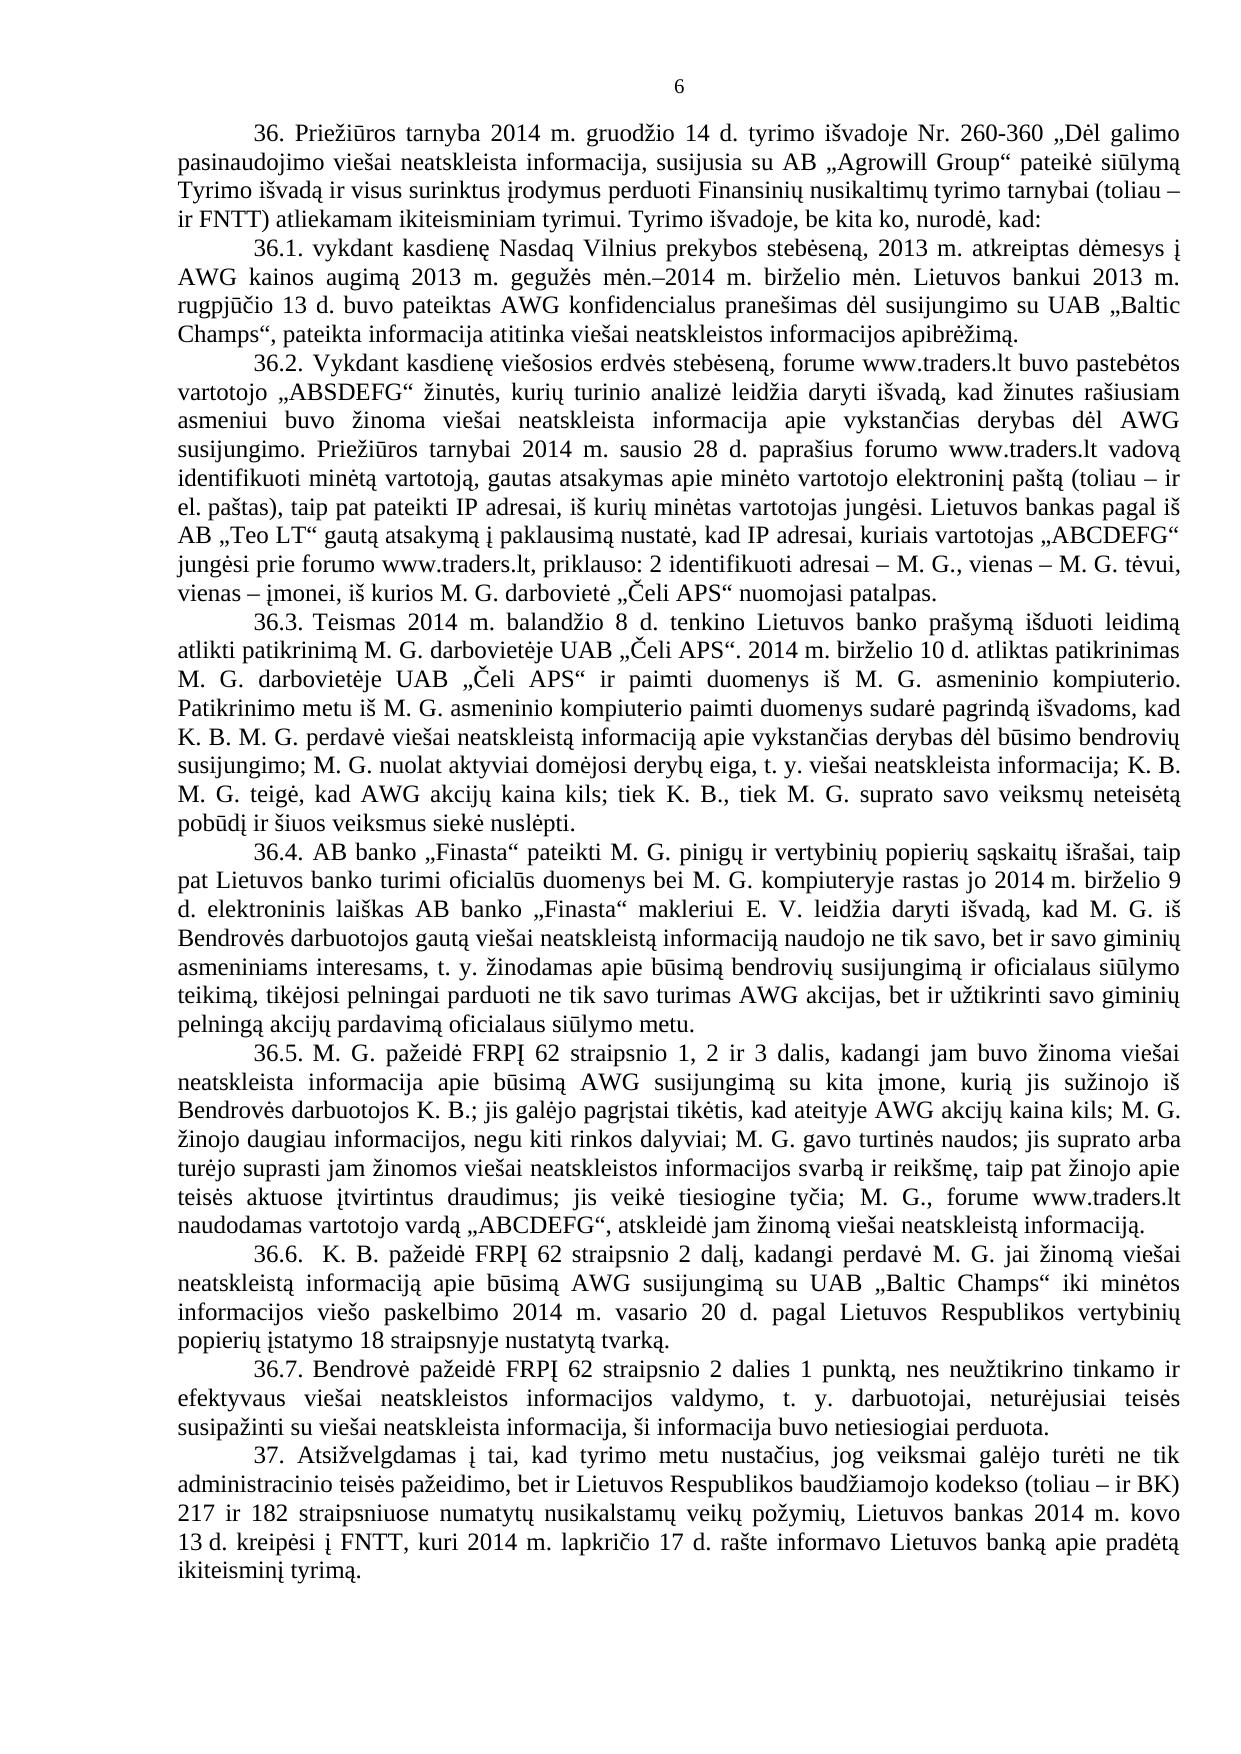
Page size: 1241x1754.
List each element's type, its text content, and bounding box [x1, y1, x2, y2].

text 36.3. Teismas 2014 m. balandžio 8 d. tenkino Lietuvos banko prašymą išduoti leidimą atlikti patikrinimą M. G. darbovietėje UAB „Čeli APS“. 2014 m. birželio 10 d. atliktas patikrinimas M. G. darbovietėje UAB „Čeli APS“ ir paimti duomenys iš M. G. asmeninio kompiuterio. Patikrinimo metu iš M. G. asmeninio kompiuterio paimti duomenys sudarė pagrindą išvadoms, kad K. B. M. G. perdavė viešai neatskleistą informaciją apie vykstančias derybas dėl būsimo bendrovių susijungimo; M. G. nuolat aktyviai domėjosi derybų eiga, t. y. viešai neatskleista informacija; K. B. M. G. teigė, kad AWG akcijų kaina kils; tiek K. B., tiek M. G. suprato savo veiksmų neteisėtą pobūdį ir šiuos veiksmus siekė nuslėpti. [177, 607, 1181, 837]
text 36.1. vykdant kasdienę Nasdaq Vilnius prekybos stebėseną, 2013 m. atkreiptas dėmesys į AWG kainos augimą 2013 m. gegužės mėn.–2014 m. birželio mėn. Lietuvos bankui 2013 m. rugpjūčio 13 d. buvo pateiktas AWG konfidencialus pranešimas dėl susijungimo su UAB „Baltic Champs“, pateikta informacija atitinka viešai neatskleistos informacijos apibrėžimą. [177, 233, 1181, 348]
text 36.6. K. B. pažeidė FRPĮ 62 straipsnio 2 dalį, kadangi perdavė M. G. jai žinomą viešai neatskleistą informaciją apie būsimą AWG susijungimą su UAB „Baltic Champs“ iki minėtos informacijos viešo paskelbimo 2014 m. vasario 20 d. pagal Lietuvos Respublikos vertybinių popierių įstatymo 18 straipsnyje nustatytą tvarką. [177, 1239, 1181, 1354]
text 36.5. M. G. pažeidė FRPĮ 62 straipsnio 1, 2 ir 3 dalis, kadangi jam buvo žinoma viešai neatskleista informacija apie būsimą AWG susijungimą su kita įmone, kurią jis sužinojo iš Bendrovės darbuotojos K. B.; jis galėjo pagrįstai tikėtis, kad ateityje AWG akcijų kaina kils; M. G. žinojo daugiau informacijos, negu kiti rinkos dalyviai; M. G. gavo turtinės naudos; jis suprato arba turėjo suprasti jam žinomos viešai neatskleistos informacijos svarbą ir reikšmę, taip pat žinojo apie teisės aktuose įtvirtintus draudimus; jis veikė tiesiogine tyčia; M. G., forume www.traders.lt naudodamas vartotojo vardą „ABCDEFG“, atskleidė jam žinomą viešai neatskleistą informaciją. [177, 1038, 1181, 1239]
text 36.2. Vykdant kasdienę viešosios erdvės stebėseną, forume www.traders.lt buvo pastebėtos vartotojo „ABSDEFG“ žinutės, kurių turinio analizė leidžia daryti išvadą, kad žinutes rašiusiam asmeniui buvo žinoma viešai neatskleista informacija apie vykstančias derybas dėl AWG susijungimo. Priežiūros tarnybai 2014 m. sausio 28 d. paprašius forumo www.traders.lt vadovą identifikuoti minėtą vartotoją, gautas atsakymas apie minėto vartotojo elektroninį paštą (toliau – ir el. paštas), taip pat pateikti IP adresai, iš kurių minėtas vartotojas jungėsi. Lietuvos bankas pagal iš AB „Teo LT“ gautą atsakymą į paklausimą nustatė, kad IP adresai, kuriais vartotojas „ABCDEFG“ jungėsi prie forumo www.traders.lt, priklauso: 2 identifikuoti adresai – M. G., vienas – M. G. tėvui, vienas – įmonei, iš kurios M. G. darbovietė „Čeli APS“ nuomojasi patalpas. [177, 348, 1181, 607]
text 36. Priežiūros tarnyba 2014 m. gruodžio 14 d. tyrimo išvadoje Nr. 260-360 „Dėl galimo pasinaudojimo viešai neatskleista informacija, susijusia su AB „Agrowill Group“ pateikė siūlymą Tyrimo išvadą ir visus surinktus įrodymus perduoti Finansinių nusikaltimų tyrimo tarnybai (toliau – ir FNTT) atliekamam ikiteisminiam tyrimui. Tyrimo išvadoje, be kita ko, nurodė, kad: [177, 118, 1181, 233]
text 36.7. Bendrovė pažeidė FRPĮ 62 straipsnio 2 dalies 1 punktą, nes neužtikrino tinkamo ir efektyvaus viešai neatskleistos informacijos valdymo, t. y. darbuotojai, neturėjusiai teisės susipažinti su viešai neatskleista informacija, ši informacija buvo netiesiogiai perduota. [177, 1354, 1181, 1441]
text 37. Atsižvelgdamas į tai, kad tyrimo metu nustačius, jog veiksmai galėjo turėti ne tik administracinio teisės pažeidimo, bet ir Lietuvos Respublikos baudžiamojo kodekso (toliau – ir BK) 217 ir 182 straipsniuose numatytų nusikalstamų veikų požymių, Lietuvos bankas 2014 m. kovo 13 d. kreipėsi į FNTT, kuri 2014 m. lapkričio 17 d. rašte informavo Lietuvos banką apie pradėtą ikiteisminį tyrimą. [177, 1441, 1181, 1584]
text 36.4. AB banko „Finasta“ pateikti M. G. pinigų ir vertybinių popierių sąskaitų išrašai, taip pat Lietuvos banko turimi oficialūs duomenys bei M. G. kompiuteryje rastas jo 2014 m. birželio 9 d. elektroninis laiškas AB banko „Finasta“ makleriui E. V. leidžia daryti išvadą, kad M. G. iš Bendrovės darbuotojos gautą viešai neatskleistą informaciją naudojo ne tik savo, bet ir savo giminių asmeniniams interesams, t. y. žinodamas apie būsimą bendrovių susijungimą ir oficialaus siūlymo teikimą, tikėjosi pelningai parduoti ne tik savo turimas AWG akcijas, bet ir užtikrinti savo giminių pelningą akcijų pardavimą oficialaus siūlymo metu. [177, 837, 1181, 1038]
